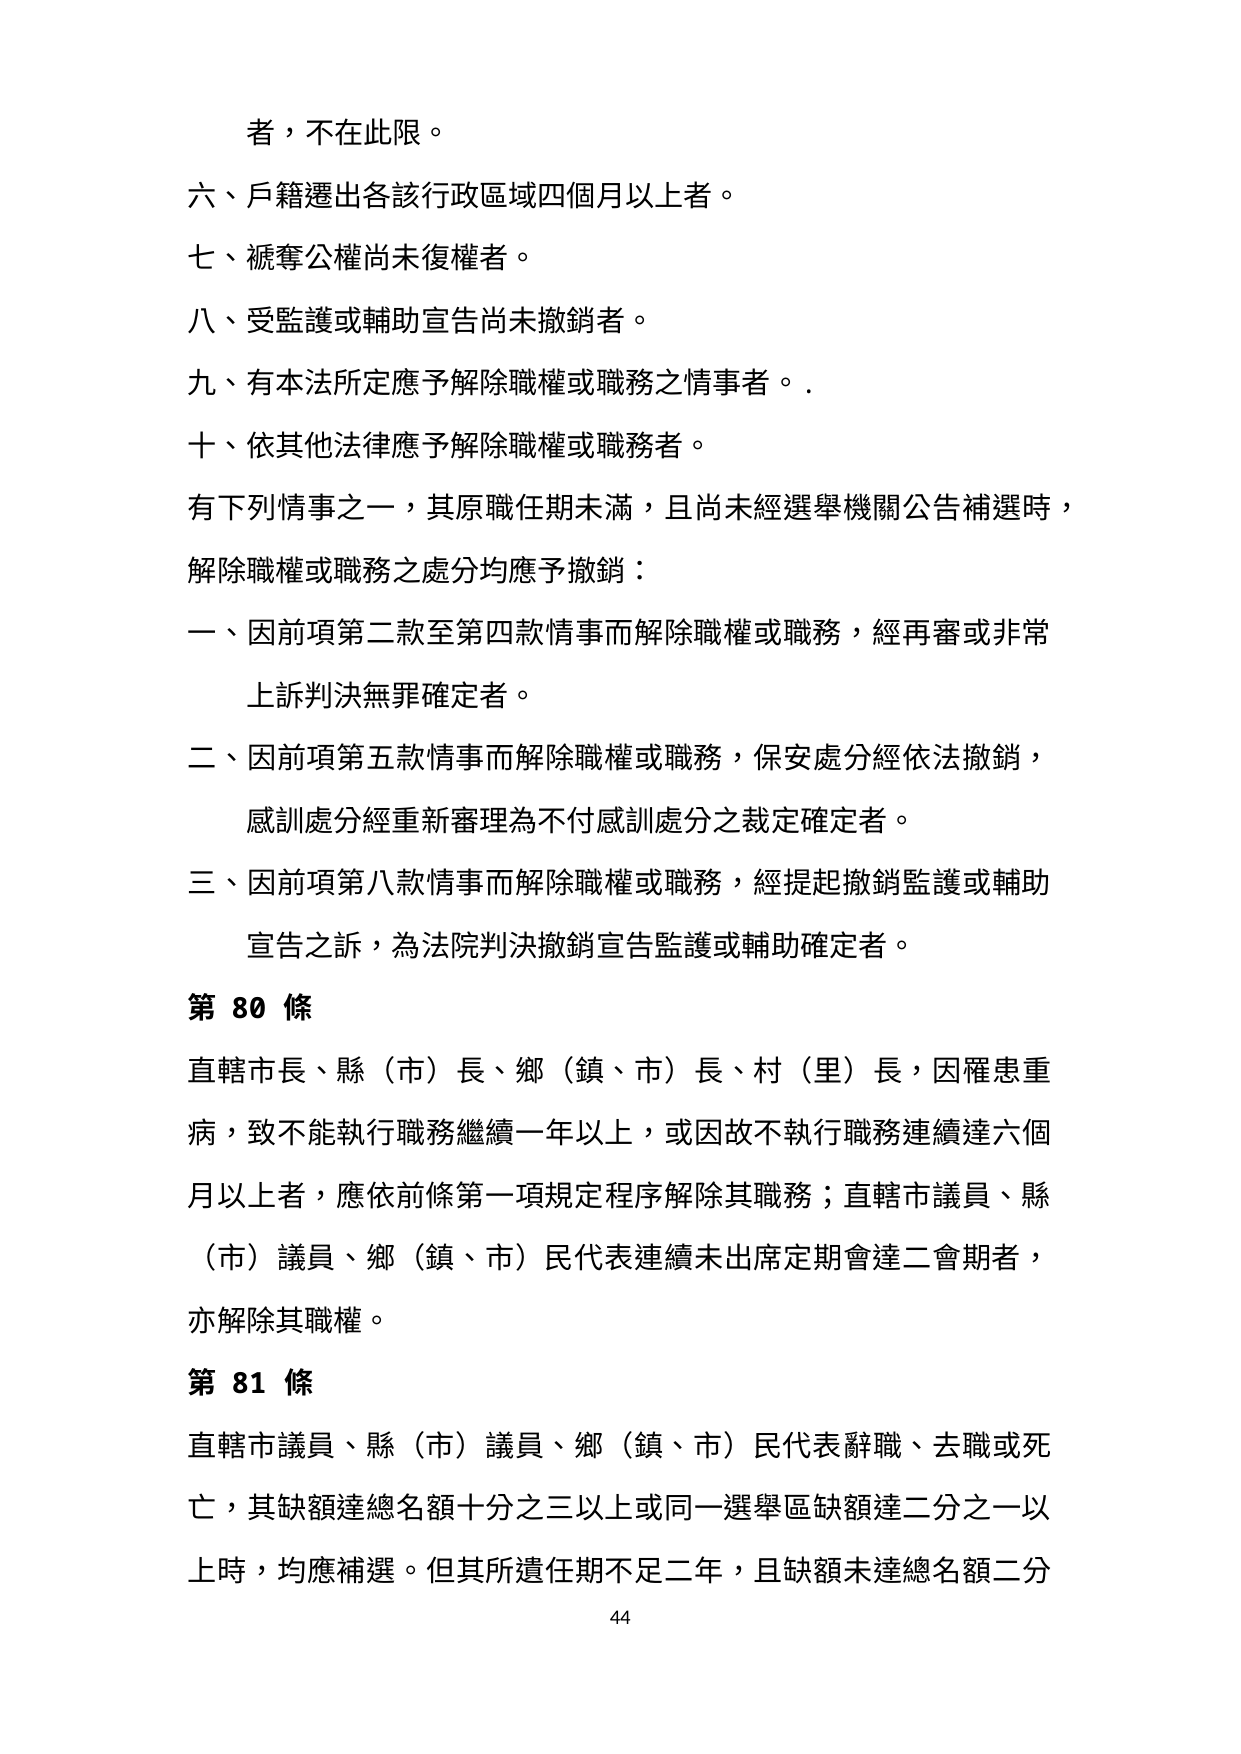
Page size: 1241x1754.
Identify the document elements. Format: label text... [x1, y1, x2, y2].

text 二、因前項第五款情事而解除職權或職務，保安處分經依法撤銷，感訓處分經重新審理為不付感訓處分之裁定確定者。 [187, 714, 1053, 839]
text 有下列情事之一，其原職任期未滿，且尚未經選舉機關公告補選時，解除職權或職務之處分均應予撤銷： [188, 464, 1053, 589]
text 第 81 條 [188, 1339, 1053, 1402]
text 七、褫奪公權尚未復權者。 [187, 214, 1053, 277]
text 三、因前項第八款情事而解除職權或職務，經提起撤銷監護或輔助宣告之訴，為法院判決撤銷宣告監護或輔助確定者。 [187, 839, 1053, 964]
text 直轄市議員、縣（市）議員、鄉（鎮、市）民代表辭職、去職或死亡，其缺額達總名額十分之三以上或同一選舉區缺額達二分之一以上時，均應補選。但其所遺任期不足二年，且缺額未達總名額二分 [188, 1402, 1053, 1589]
text 第 80 條 [187, 964, 1053, 1027]
text 八、受監護或輔助宣告尚未撤銷者。 [187, 277, 1053, 339]
text 六、戶籍遷出各該行政區域四個月以上者。 [187, 152, 1053, 214]
text 者，不在此限。 [187, 89, 1053, 152]
text 十、依其他法律應予解除職權或職務者。 [187, 402, 1053, 464]
text 一、因前項第二款至第四款情事而解除職權或職務，經再審或非常上訴判決無罪確定者。 [187, 589, 1053, 714]
text 九、有本法所定應予解除職權或職務之情事者。. [187, 339, 1053, 402]
text 直轄市長、縣（市）長、鄉（鎮、市）長、村（里）長，因罹患重病，致不能執行職務繼續一年以上，或因故不執行職務連續達六個月以上者，應依前條第一項規定程序解除其職務；直轄市議員、縣（市）議員、鄉（鎮、市）民代表連續未出席定期會達二會期者，亦解除其職權。 [188, 1027, 1053, 1339]
